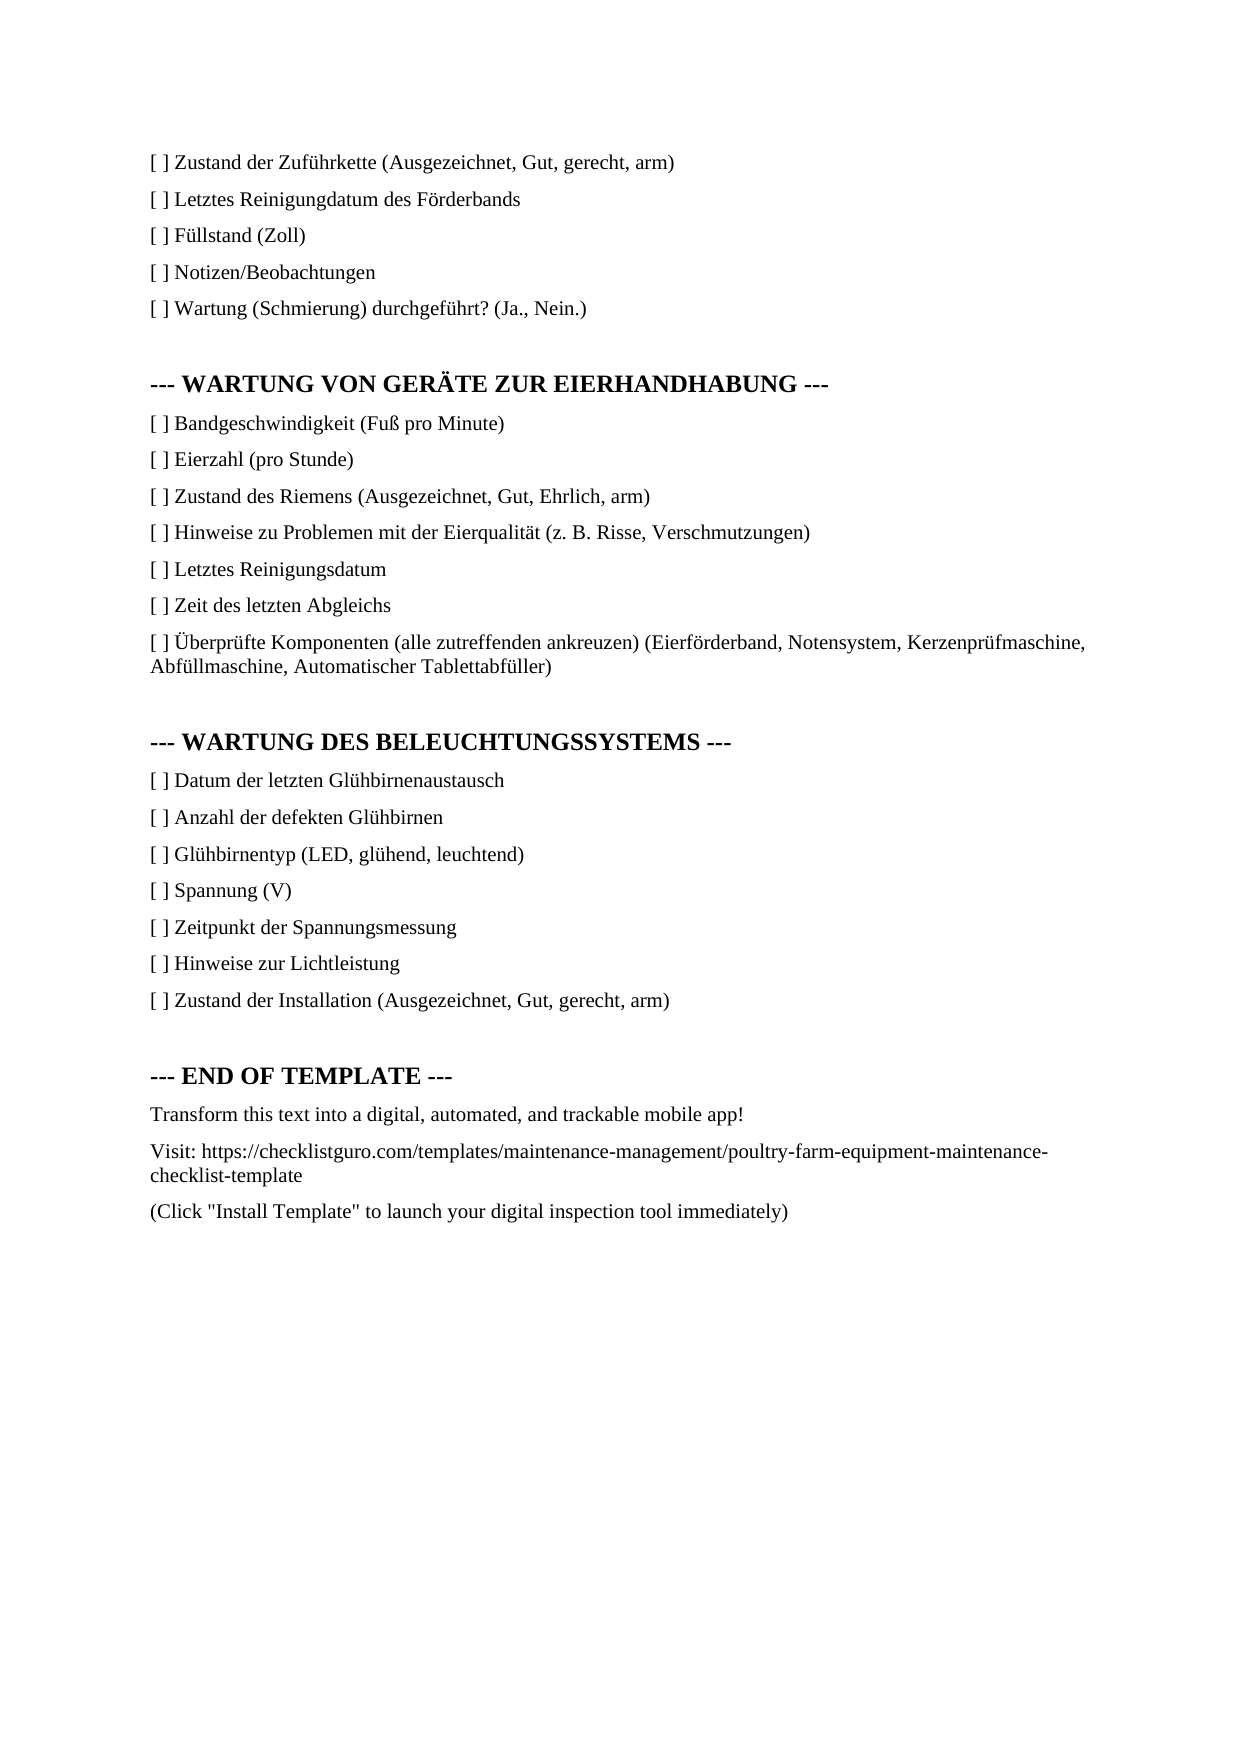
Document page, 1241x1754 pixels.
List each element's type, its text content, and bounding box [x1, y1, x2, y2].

text [ ] Bandgeschwindigkeit (Fuß pro Minute) [150, 411, 1090, 435]
text [ ] Eierzahl (pro Stunde) [150, 447, 1090, 471]
text [ ] Zustand des Riemens (Ausgezeichnet, Gut, Ehrlich, arm) [150, 484, 1090, 508]
text [ ] Überprüfte Komponenten (alle zutreffenden ankreuzen) (Eierförderband, Notensystem, Kerzenprüfmaschine, Abfüllmaschine, Automatischer Tablettabfüller) [150, 630, 1090, 678]
text --- WARTUNG DES BELEUCHTUNGSSYSTEMS --- [150, 727, 1090, 756]
text [ ] Anzahl der defekten Glühbirnen [150, 805, 1090, 829]
text [ ] Notizen/Beobachtungen [150, 260, 1090, 284]
text [ ] Zustand der Installation (Ausgezeichnet, Gut, gerecht, arm) [150, 988, 1090, 1012]
text --- WARTUNG VON GERÄTE ZUR EIERHANDHABUNG --- [150, 369, 1090, 398]
text Transform this text into a digital, automated, and trackable mobile app! [150, 1102, 1090, 1126]
text [ ] Datum der letzten Glühbirnenaustausch [150, 768, 1090, 792]
text [ ] Zeit des letzten Abgleichs [150, 593, 1090, 617]
text [ ] Wartung (Schmierung) durchgeführt? (Ja., Nein.) [150, 296, 1090, 320]
text Visit: https://checklistguro.com/templates/maintenance-management/poultry-farm-equipment-maintenance-checklist-template [150, 1139, 1090, 1187]
text [ ] Letztes Reinigungdatum des Förderbands [150, 187, 1090, 211]
text [ ] Glühbirnentyp (LED, glühend, leuchtend) [150, 842, 1090, 866]
text [ ] Hinweise zu Problemen mit der Eierqualität (z. B. Risse, Verschmutzungen) [150, 520, 1090, 544]
text [ ] Spannung (V) [150, 878, 1090, 902]
text [ ] Hinweise zur Lichtleistung [150, 951, 1090, 975]
text [ ] Zustand der Zuführkette (Ausgezeichnet, Gut, gerecht, arm) [150, 150, 1090, 174]
text (Click "Install Template" to launch your digital inspection tool immediately) [150, 1199, 1090, 1223]
text [ ] Letztes Reinigungsdatum [150, 557, 1090, 581]
text --- END OF TEMPLATE --- [150, 1061, 1090, 1090]
text [ ] Füllstand (Zoll) [150, 223, 1090, 247]
text [ ] Zeitpunkt der Spannungsmessung [150, 915, 1090, 939]
